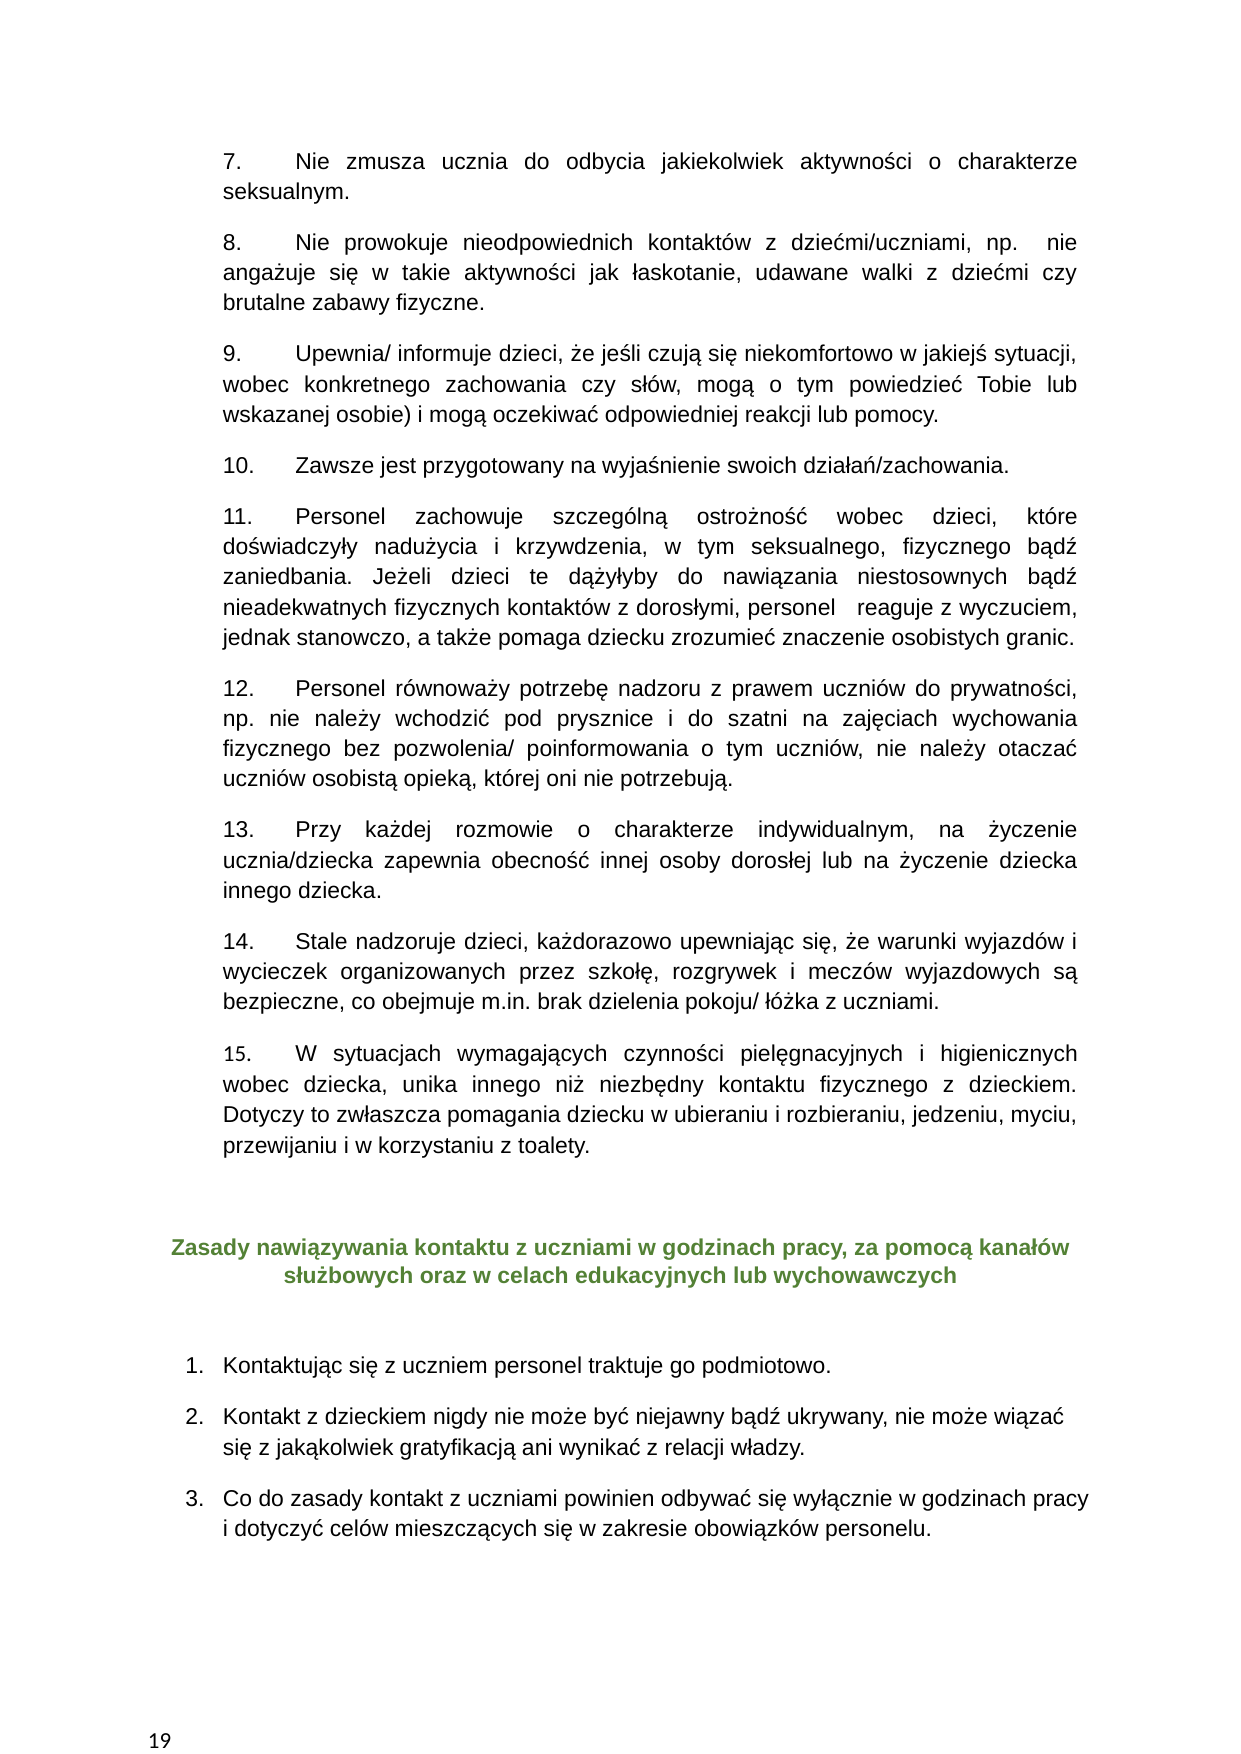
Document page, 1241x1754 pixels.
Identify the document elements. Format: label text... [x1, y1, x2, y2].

list Kontakt z dzieckiem nigdy nie może być niejawny bądź ukrywany, nie może wiązać się z jakąkolwiek gratyfikacją ani wynikać z relacji władzy. [185, 1403, 1093, 1460]
list Nie zmusza ucznia do odbycia jakiekolwiek aktywności o charakterze seksualnym. [223, 148, 1078, 204]
list Personel zachowuje szczególną ostrożność wobec dzieci, które doświadczyły nadużycia i krzywdzenia, w tym seksualnego, fizycznego bądź zaniedbania. Jeżeli dzieci te dążyłyby do nawiązania niestosownych bądź nieadekwatnych fizycznych kontaktów z dorosłymi, personel reaguje z wyczuciem, jednak stanowczo, a także pomaga dziecku zrozumieć znaczenie osobistych granic. [223, 503, 1078, 650]
list Przy każdej rozmowie o charakterze indywidualnym, na życzenie ucznia/dziecka zapewnia obecność innej osoby dorosłej lub na życzenie dziecka innego dziecka. [223, 816, 1078, 903]
list W sytuacjach wymagających czynności pielęgnacyjnych i higienicznych wobec dziecka, unika innego niż niezbędny kontaktu fizycznego z dzieckiem. Dotyczy to zwłaszcza pomagania dziecku w ubieraniu i rozbieraniu, jedzeniu, myciu, przewijaniu i w korzystaniu z toalety. [223, 1039, 1078, 1158]
list Personel równoważy potrzebę nadzoru z prawem uczniów do prywatności, np. nie należy wchodzić pod prysznice i do szatni na zajęciach wychowania fizycznego bez pozwolenia/ poinformowania o tym uczniów, nie należy otaczać uczniów osobistą opieką, której oni nie potrzebują. [223, 675, 1078, 792]
text Zasady nawiązywania kontaktu z uczniami w godzinach pracy, za pomocą kanałów służbowych oraz w celach edukacyjnych lub wychowawczych [148, 1234, 1093, 1288]
list Nie prowokuje nieodpowiednich kontaktów z dziećmi/uczniami, np. nie angażuje się w takie aktywności jak łaskotanie, udawane walki z dziećmi czy brutalne zabawy fizyczne. [223, 229, 1078, 316]
list Co do zasady kontakt z uczniami powinien odbywać się wyłącznie w godzinach pracy i dotyczyć celów mieszczących się w zakresie obowiązków personelu. [185, 1484, 1093, 1541]
list Zawsze jest przygotowany na wyjaśnienie swoich działań/zachowania. [223, 452, 1078, 478]
list Stale nadzoruje dzieci, każdorazowo upewniając się, że warunki wyjazdów i wycieczek organizowanych przez szkołę, rozgrywek i meczów wyjazdowych są bezpieczne, co obejmuje m.in. brak dzielenia pokoju/ łóżka z uczniami. [223, 928, 1078, 1014]
list Kontaktując się z uczniem personel traktuje go podmiotowo. [185, 1352, 1093, 1379]
list Upewnia/ informuje dzieci, że jeśli czują się niekomfortowo w jakiejś sytuacji, wobec konkretnego zachowania czy słów, mogą o tym powiedzieć Tobie lub wskazanej osobie) i mogą oczekiwać odpowiedniej reakcji lub pomocy. [223, 340, 1078, 427]
